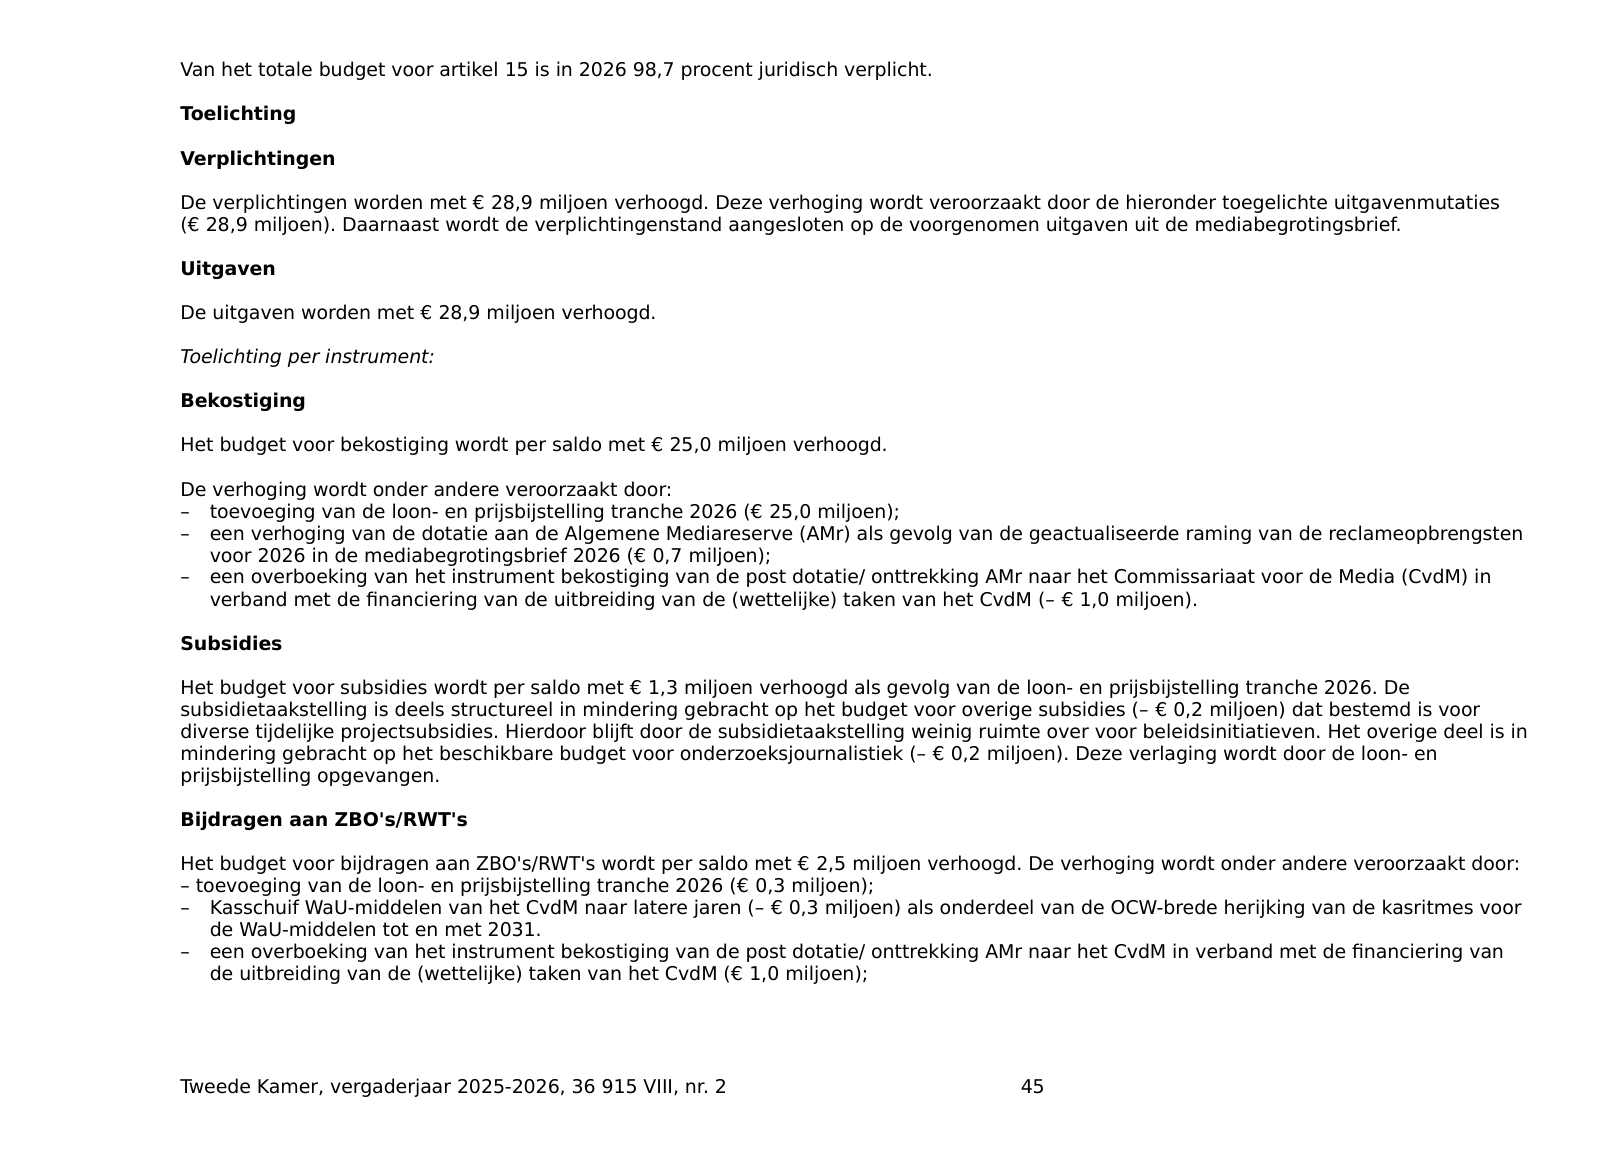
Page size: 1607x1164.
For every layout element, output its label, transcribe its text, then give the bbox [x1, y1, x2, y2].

text De uitgaven worden met € 28,9 miljoen verhoogd. [180, 302, 1529, 324]
subtitle Toelichting [180, 103, 1529, 125]
text – een overboeking van het instrument bekostiging van de post dotatie/ onttrekking AMr naar het Commissariaat voor de Media (CvdM) in verband met de financiering van de uitbreiding van de (wettelijke) taken van het CvdM (– € 1,0 miljoen). [180, 566, 1529, 610]
text – toevoeging van de loon- en prijsbijstelling tranche 2026 (€ 25,0 miljoen); [180, 501, 1529, 522]
subtitle Verplichtingen [180, 147, 1529, 169]
subtitle Bijdragen aan ZBO's/RWT's [180, 809, 1529, 831]
text – Kasschuif WaU-middelen van het CvdM naar latere jaren (– € 0,3 miljoen) als onderdeel van de OCW-brede herijking van de kasritmes voor de WaU-middelen tot en met 2031. [180, 897, 1529, 941]
text – een overboeking van het instrument bekostiging van de post dotatie/ onttrekking AMr naar het CvdM in verband met de financiering van de uitbreiding van de (wettelijke) taken van het CvdM (€ 1,0 miljoen); [180, 941, 1529, 985]
text – een verhoging van de dotatie aan de Algemene Mediareserve (AMr) als gevolg van de geactualiseerde raming van de reclameopbrengsten voor 2026 in de mediabegrotingsbrief 2026 (€ 0,7 miljoen); [180, 522, 1529, 566]
subtitle Uitgaven [180, 258, 1529, 280]
text Van het totale budget voor artikel 15 is in 2026 98,7 procent juridisch verplicht. [180, 59, 1529, 81]
subtitle Bekostiging [180, 390, 1529, 412]
subtitle Toelichting per instrument: [180, 346, 1529, 368]
text Het budget voor bijdragen aan ZBO's/RWT's wordt per saldo met € 2,5 miljoen verhoogd. De verhoging wordt onder andere veroorzaakt door: – toevoeging van de loon- en prijsbijstelling tranche 2026 (€ 0,3 miljoen); [180, 853, 1529, 897]
text Het budget voor bekostiging wordt per saldo met € 25,0 miljoen verhoogd. [180, 434, 1529, 456]
text De verhoging wordt onder andere veroorzaakt door: [180, 478, 1529, 501]
subtitle Subsidies [180, 633, 1529, 654]
text De verplichtingen worden met € 28,9 miljoen verhoogd. Deze verhoging wordt veroorzaakt door de hieronder toegelichte uitgavenmutaties (€ 28,9 miljoen). Daarnaast wordt de verplichtingenstand aangesloten op de voorgenomen uitgaven uit de mediabegrotingsbrief. [180, 192, 1529, 236]
text Het budget voor subsidies wordt per saldo met € 1,3 miljoen verhoogd als gevolg van de loon- en prijsbijstelling tranche 2026. De subsidietaakstelling is deels structureel in mindering gebracht op het budget voor overige subsidies (– € 0,2 miljoen) dat bestemd is voor diverse tijdelijke projectsubsidies. Hierdoor blijft door de subsidietaakstelling weinig ruimte over voor beleidsinitiatieven. Het overige deel is in mindering gebracht op het beschikbare budget voor onderzoeksjournalistiek (– € 0,2 miljoen). Deze verlaging wordt door de loon- en prijsbijstelling opgevangen. [180, 677, 1529, 787]
